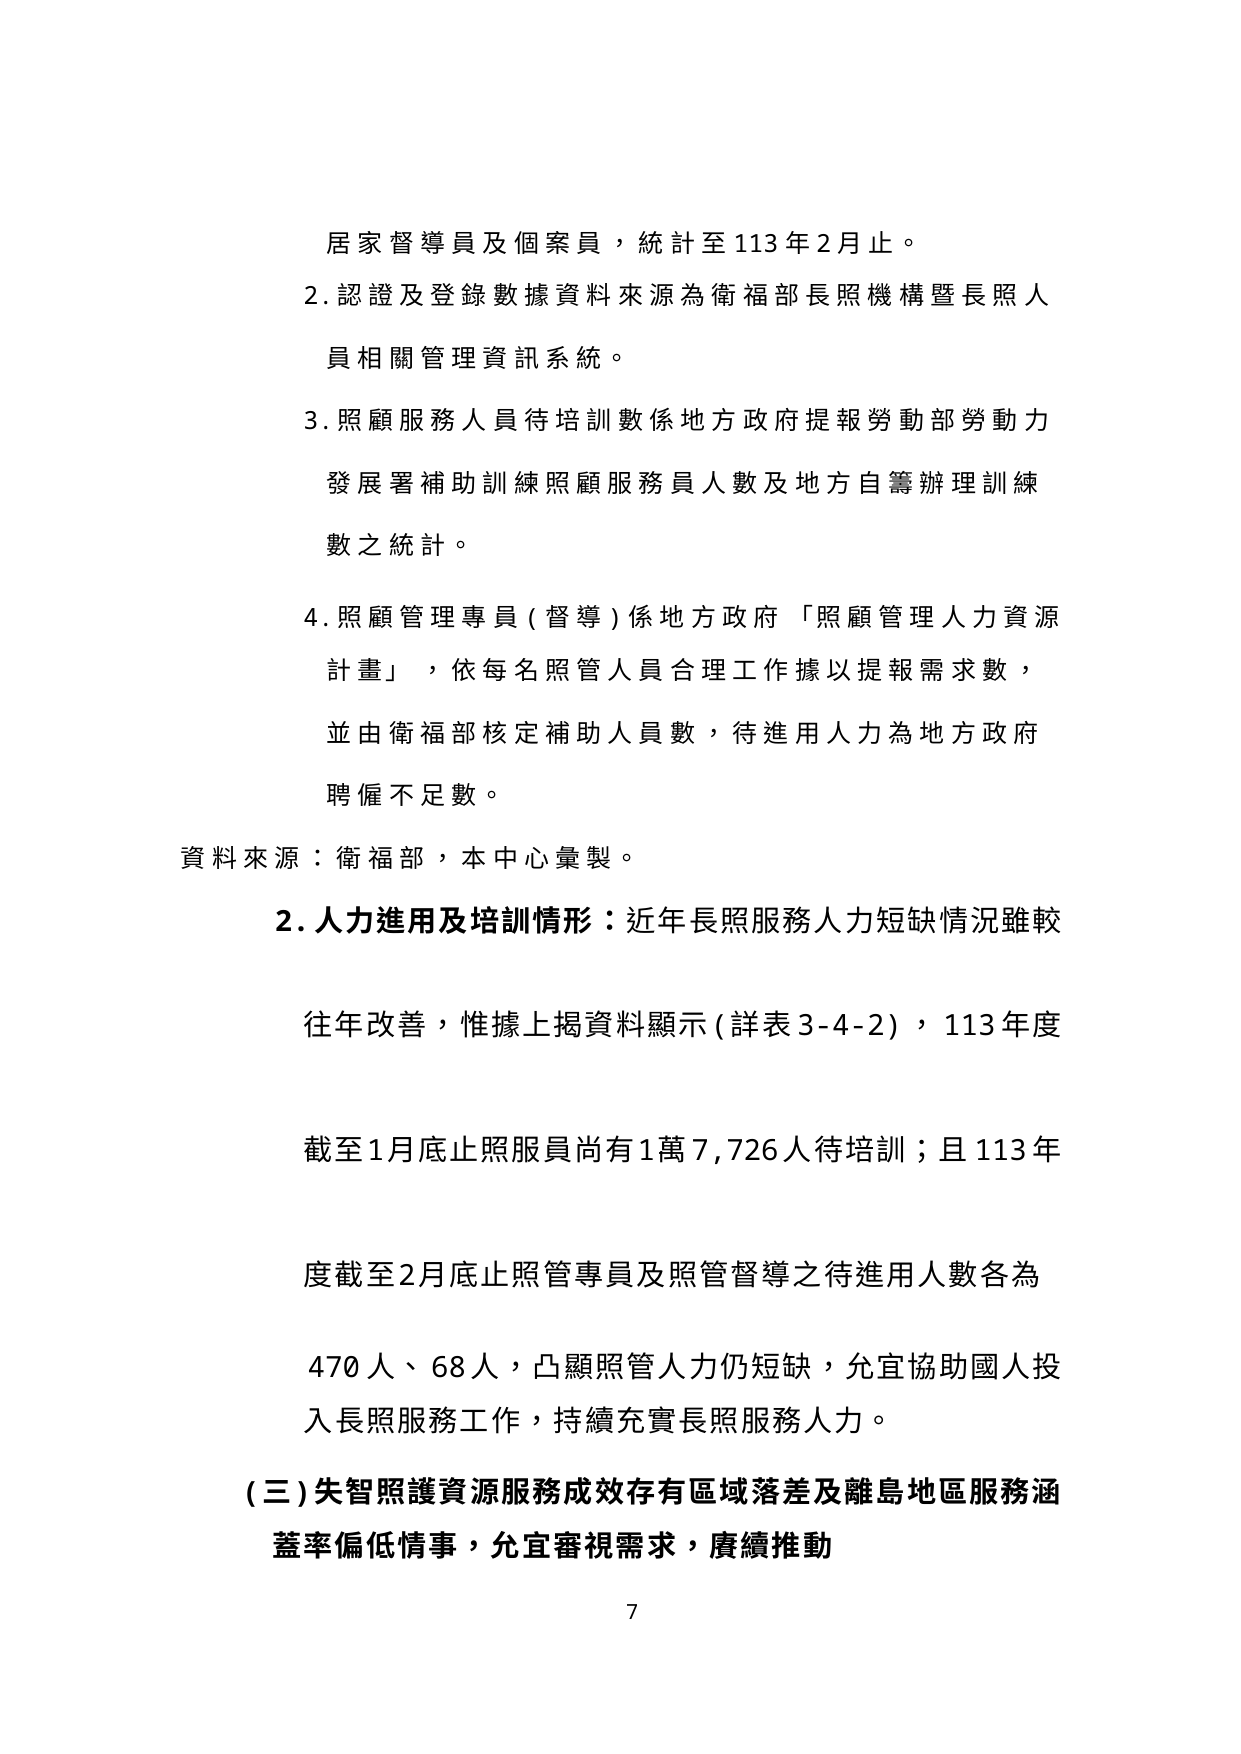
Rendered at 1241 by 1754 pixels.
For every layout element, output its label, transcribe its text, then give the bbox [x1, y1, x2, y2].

text 資料來源：衛福部，本中心彙製。 [174, 814, 1066, 877]
text 3.照顧服務人員待培訓數係地方政府提報勞動部勞動力發展署補助訓練照顧服務員人數及地方自籌辦理訓練數之統計。 [297, 377, 1066, 564]
text 2.認證及登錄數據資料來源為衛福部長照機構暨長照人員相關管理資訊系統。 [297, 252, 1066, 377]
text 2.人力進用及培訓情形：近年長照服務人力短缺情況雖較往年改善，惟據上揭資料顯示(詳表3-4-2)，113年度截至1月底止照服員尚有1萬7,726人待培訓；且113年度截至2月底止照管專員及照管督導之待進用人數各為470人、68人，凸顯照管人力仍短缺，允宜協助國人投入長照服務工作，持續充實長照服務人力。 [266, 877, 1063, 1439]
text 4.照顧管理專員(督導)係地方政府「照顧管理人力資源計畫」，依每名照管人員合理工作據以提報需求數，並由衛福部核定補助人員數，待進用人力為地方政府聘僱不足數。 [297, 564, 1066, 814]
text 說 明：1.照服員、照管專員、照管督導，統計至113年1月止；居家督導員及個案員，統計至113年2月止。 [174, 189, 1066, 252]
text (三)失智照護資源服務成效存有區域落差及離島地區服務涵蓋率偏低情事，允宜審視需求，賡續推動 [236, 1439, 1063, 1564]
